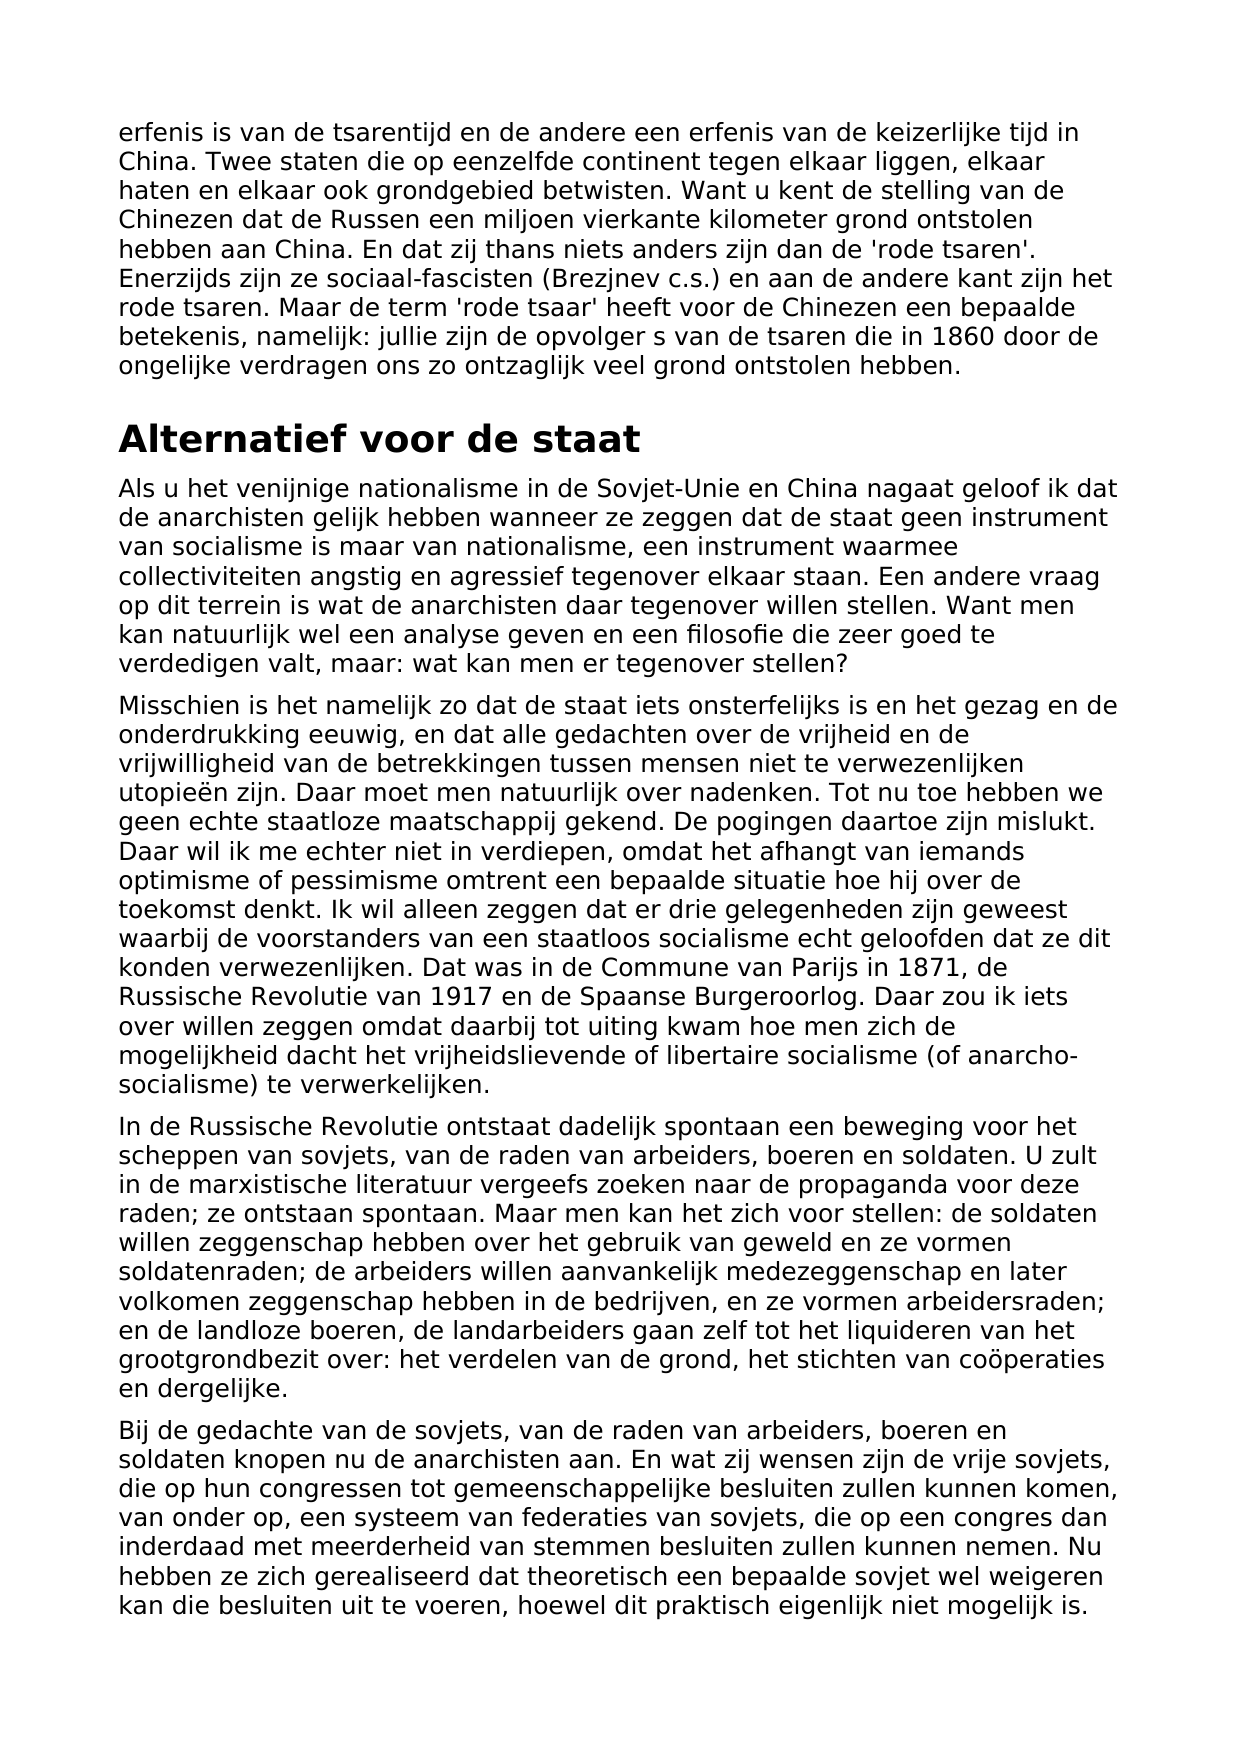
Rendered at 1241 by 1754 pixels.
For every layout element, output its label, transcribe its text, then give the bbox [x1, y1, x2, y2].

text In de Russische Revolutie ontstaat dadelijk spontaan een beweging voor het scheppen van sovjets, van de raden van arbeiders, boeren en soldaten. U zult in de marxistische literatuur vergeefs zoeken naar de propaganda voor deze raden; ze ontstaan spontaan. Maar men kan het zich voor stellen: de soldaten willen zeggenschap hebben over het gebruik van geweld en ze vormen soldatenraden; de arbeiders willen aanvankelijk medezeggenschap en later volkomen zeggenschap hebben in de bedrijven, en ze vormen arbeidersraden; en de landloze boeren, de landarbeiders gaan zelf tot het liquideren van het grootgrondbezit over: het verdelen van de grond, het stichten van coöperaties en dergelijke. [118, 1112, 1122, 1403]
text erfenis is van de tsarentijd en de andere een erfenis van de keizerlijke tijd in China. Twee staten die op eenzelfde continent tegen elkaar liggen, elkaar haten en elkaar ook grondgebied betwisten. Want u kent de stelling van de Chinezen dat de Russen een miljoen vierkante kilometer grond ontstolen hebben aan China. En dat zij thans niets anders zijn dan de 'rode tsaren'. Enerzijds zijn ze sociaal-fascisten (Brezjnev c.s.) en aan de andere kant zijn het rode tsaren. Maar de term 'rode tsaar' heeft voor de Chinezen een bepaalde betekenis, namelijk: jullie zijn de opvolger s van de tsaren die in 1860 door de ongelijke verdragen ons zo ontzaglijk veel grond ontstolen hebben. [118, 118, 1122, 381]
text Bij de gedachte van de sovjets, van de raden van arbeiders, boeren en soldaten knopen nu de anarchisten aan. En wat zij wensen zijn de vrije sovjets, die op hun congressen tot gemeenschappelijke besluiten zullen kunnen komen, van onder op, een systeem van federaties van sovjets, die op een congres dan inderdaad met meerderheid van stemmen besluiten zullen kunnen nemen. Nu hebben ze zich gerealiseerd dat theoretisch een bepaalde sovjet wel weigeren kan die besluiten uit te voeren, hoewel dit praktisch eigenlijk niet mogelijk is. [118, 1416, 1122, 1620]
text Misschien is het namelijk zo dat de staat iets onsterfelijks is en het gezag en de onderdrukking eeuwig, en dat alle gedachten over de vrijheid en de vrijwilligheid van de betrekkingen tussen mensen niet te verwezenlijken utopieën zijn. Daar moet men natuurlijk over nadenken. Tot nu toe hebben we geen echte staatloze maatschappij gekend. De pogingen daartoe zijn mislukt. Daar wil ik me echter niet in verdiepen, omdat het afhangt van iemands optimisme of pessimisme omtrent een bepaalde situatie hoe hij over de toekomst denkt. Ik wil alleen zeggen dat er drie gelegenheden zijn geweest waarbij de voorstanders van een staatloos socialisme echt geloofden dat ze dit konden verwezenlijken. Dat was in de Commune van Parijs in 1871, de Russische Revolutie van 1917 en de Spaanse Burgeroorlog. Daar zou ik iets over willen zeggen omdat daarbij tot uiting kwam hoe men zich de mogelijkheid dacht het vrijheidslievende of libertaire socialisme (of anarcho-socialisme) te verwerkelijken. [118, 691, 1122, 1099]
subtitle Alternatief voor de staat [118, 418, 1122, 462]
text Als u het venijnige nationalisme in de Sovjet-Unie en China nagaat geloof ik dat de anarchisten gelijk hebben wanneer ze zeggen dat de staat geen instrument van socialisme is maar van nationalisme, een instrument waarmee collectiviteiten angstig en agressief tegenover elkaar staan. Een andere vraag op dit terrein is wat de anarchisten daar tegenover willen stellen. Want men kan natuurlijk wel een analyse geven en een filosofie die zeer goed te verdedigen valt, maar: wat kan men er tegenover stellen? [118, 474, 1122, 678]
